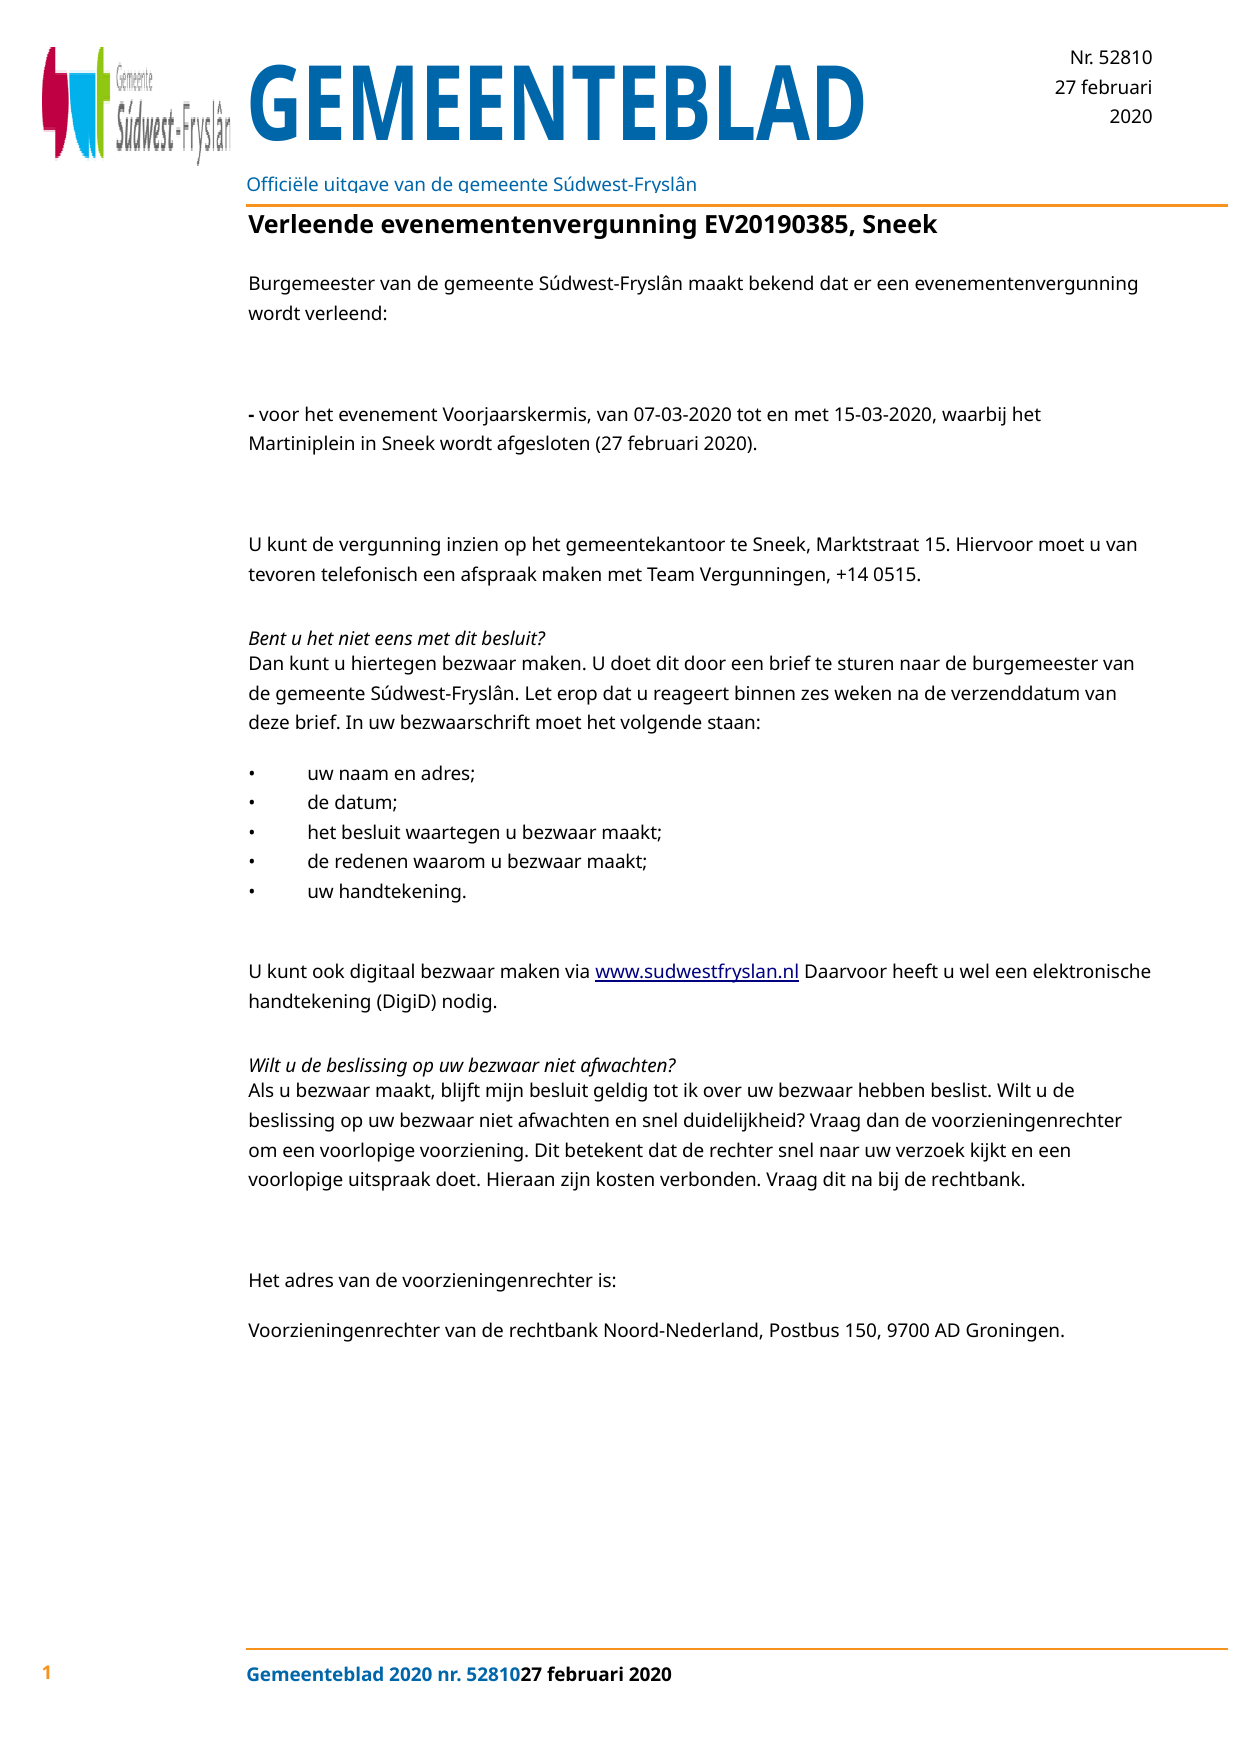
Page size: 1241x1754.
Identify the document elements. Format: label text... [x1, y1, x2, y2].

list de redenen waarom u bezwaar maakt; [248, 849, 1152, 874]
text U kunt de vergunning inzien op het gemeentekantoor te Sneek, Marktstraat 15. Hiervoor moet u van tevoren telefonisch een afspraak maken met Team Vergunningen, +14 0515. [248, 531, 1152, 586]
text Wilt u de beslissing op uw bezwaar niet afwachten? [248, 1052, 1152, 1078]
list het besluit waartegen u bezwaar maakt; [248, 819, 1152, 845]
text - voor het evenement Voorjaarskermis, van 07-03-2020 tot en met 15-03-2020, waarbij het Martiniplein in Sneek wordt afgesloten (27 februari 2020). [248, 401, 1152, 456]
text U kunt ook digitaal bezwaar maken via www.sudwestfryslan.nl Daarvoor heeft u wel een elektronische handtekening (DigiD) nodig. [248, 958, 1152, 1014]
text Als u bezwaar maakt, blijft mijn besluit geldig tot ik over uw bezwaar hebben beslist. Wilt u de beslissing op uw bezwaar niet afwachten en snel duidelijkheid? Vraag dan de voorzieningenrechter om een voorlopige voorziening. Dit betekent dat de rechter snel naar uw verzoek kijkt en een voorlopige uitspraak doet. Hieraan zijn kosten verbonden. Vraag dit na bij de rechtbank. [248, 1078, 1152, 1192]
list uw naam en adres; [248, 760, 1152, 786]
text Bent u het niet eens met dit besluit? [248, 625, 1152, 650]
picture [41, 47, 231, 172]
list de datum; [248, 789, 1152, 815]
text Voorzieningenrechter van de rechtbank Noord-Nederland, Postbus 150, 9700 AD Groningen. [248, 1318, 1152, 1343]
text Verleende evenementenvergunning EV20190385, Sneek [248, 207, 1152, 241]
text Burgemeester van de gemeente Súdwest-Fryslân maakt bekend dat er een evenementenvergunning wordt verleend: [248, 270, 1152, 326]
text Dan kunt u hiertegen bezwaar maken. U doet dit door een brief te sturen naar de burgemeester van de gemeente Súdwest-Fryslân. Let erop dat u reageert binnen zes weken na de verzenddatum van deze brief. In uw bezwaarschrift moet het volgende staan: [248, 650, 1152, 735]
text Het adres van de voorzieningenrechter is: [248, 1267, 1152, 1293]
list uw handtekening. [248, 878, 1152, 904]
